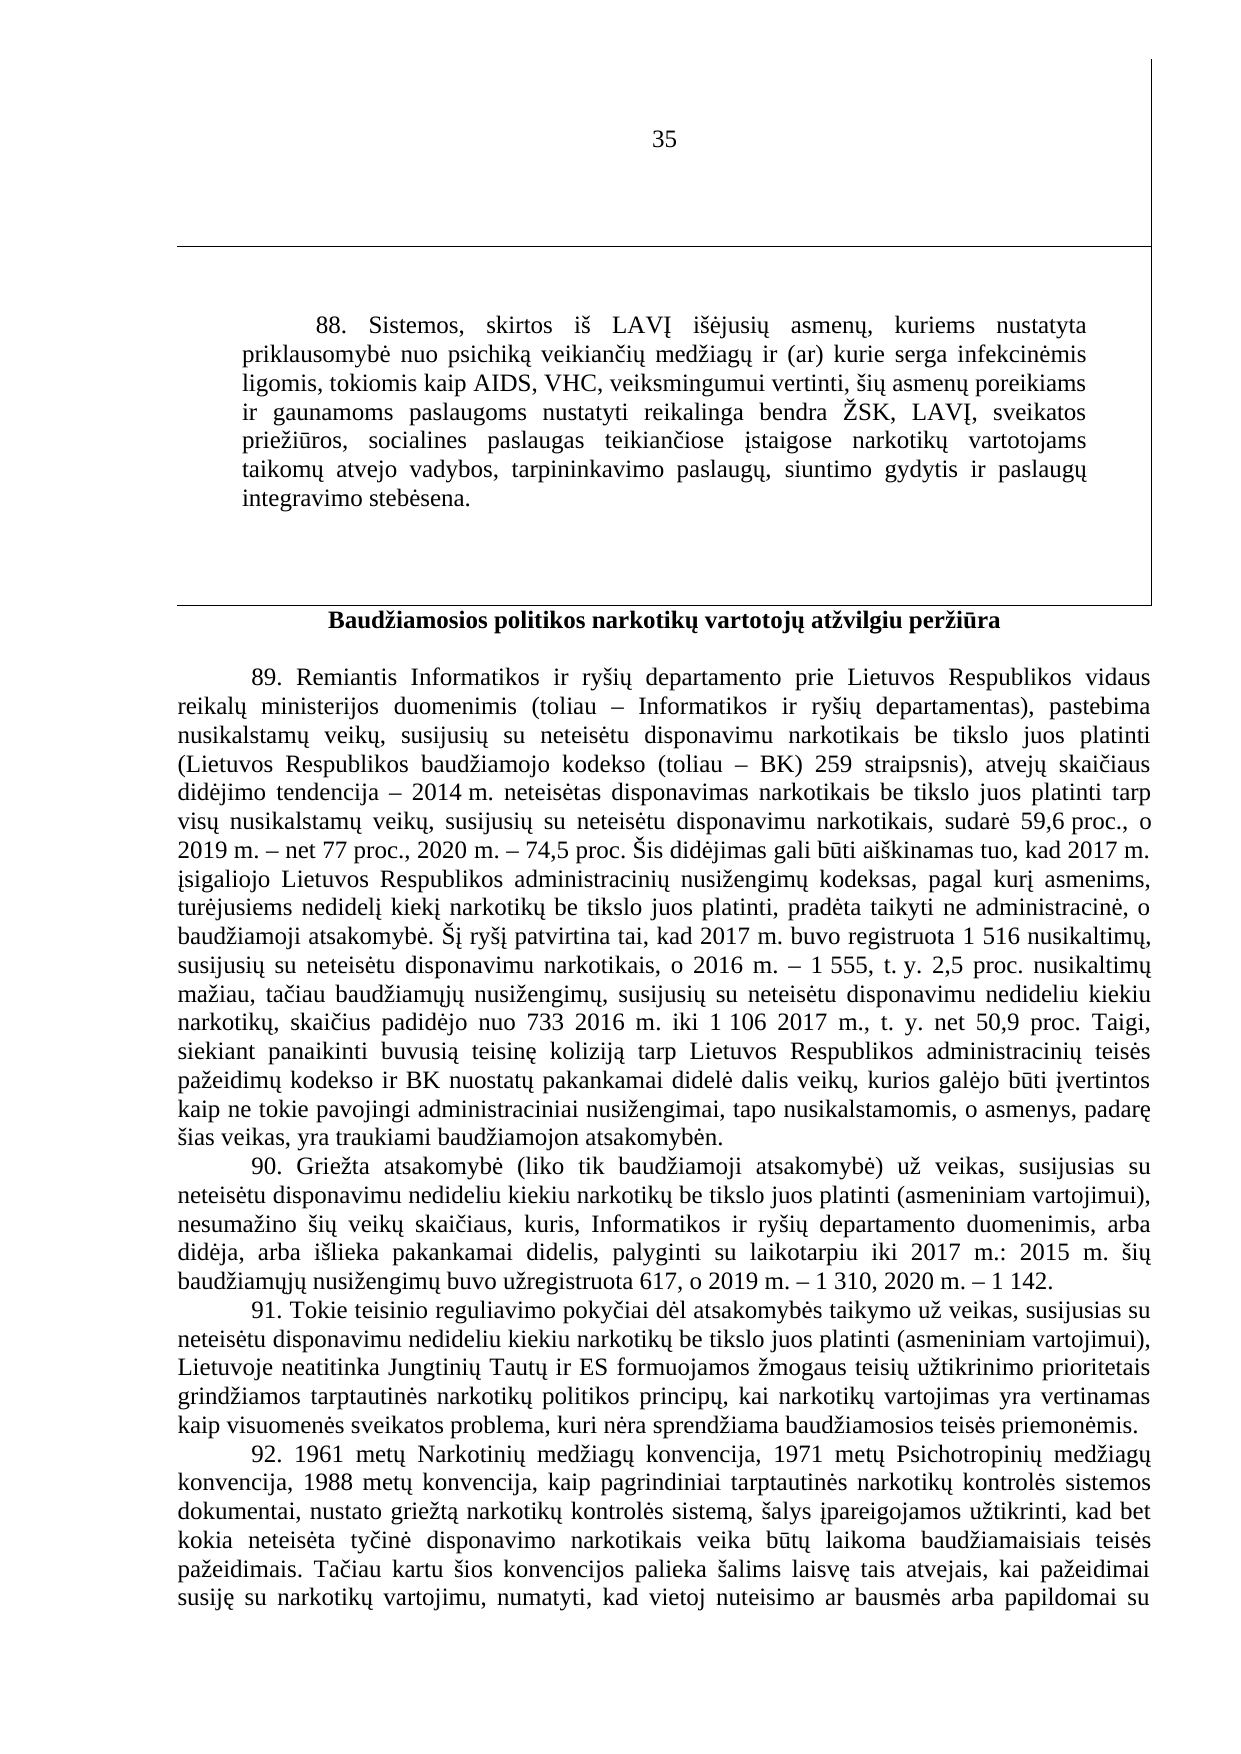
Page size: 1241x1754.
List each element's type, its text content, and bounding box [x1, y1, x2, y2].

text Baudžiamosios politikos narkotikų vartotojų atžvilgiu peržiūra [177, 605, 1152, 634]
text 90. Griežta atsakomybė (liko tik baudžiamoji atsakomybė) už veikas, susijusias su neteisėtu disponavimu nedideliu kiekiu narkotikų be tikslo juos platinti (asmeniniam vartojimui), nesumažino šių veikų skaičiaus, kuris, Informatikos ir ryšių departamento duomenimis, arba didėja, arba išlieka pakankamai didelis, palyginti su laikotarpiu iki 2017 m.: 2015 m. šių baudžiamųjų nusižengimų buvo užregistruota 617, o 2019 m. – 1 310, 2020 m. – 1 142. [177, 1151, 1152, 1295]
text 88. Sistemos, skirtos iš LAVĮ išėjusių asmenų, kuriems nustatyta priklausomybė nuo psichiką veikiančių medžiagų ir (ar) kurie serga infekcinėmis ligomis, tokiomis kaip AIDS, VHC, veiksmingumui vertinti, šių asmenų poreikiams ir gaunamoms paslaugoms nustatyti reikalinga bendra ŽSK, LAVĮ, sveikatos priežiūros, socialines paslaugas teikiančiose įstaigose narkotikų vartotojams taikomų atvejo vadybos, tarpininkavimo paslaugų, siuntimo gydytis ir paslaugų integravimo stebėsena. [177, 246, 1151, 512]
text 92. 1961 metų Narkotinių medžiagų konvencija, 1971 metų Psichotropinių medžiagų konvencija, 1988 metų konvencija, kaip pagrindiniai tarptautinės narkotikų kontrolės sistemos dokumentai, nustato griežtą narkotikų kontrolės sistemą, šalys įpareigojamos užtikrinti, kad bet kokia neteisėta tyčinė disponavimo narkotikais veika būtų laikoma baudžiamaisiais teisės pažeidimais. Tačiau kartu šios konvencijos palieka šalims laisvę tais atvejais, kai pažeidimai susiję su narkotikų vartojimu, numatyti, kad vietoj nuteisimo ar bausmės arba papildomai su [177, 1439, 1152, 1611]
text 91. Tokie teisinio reguliavimo pokyčiai dėl atsakomybės taikymo už veikas, susijusias su neteisėtu disponavimu nedideliu kiekiu narkotikų be tikslo juos platinti (asmeniniam vartojimui), Lietuvoje neatitinka Jungtinių Tautų ir ES formuojamos žmogaus teisių užtikrinimo prioritetais grindžiamos tarptautinės narkotikų politikos principų, kai narkotikų vartojimas yra vertinamas kaip visuomenės sveikatos problema, kuri nėra sprendžiama baudžiamosios teisės priemonėmis. [177, 1295, 1152, 1439]
text 89. Remiantis Informatikos ir ryšių departamento prie Lietuvos Respublikos vidaus reikalų ministerijos duomenimis (toliau – Informatikos ir ryšių departamentas), pastebima nusikalstamų veikų, susijusių su neteisėtu disponavimu narkotikais be tikslo juos platinti (Lietuvos Respublikos baudžiamojo kodekso (toliau – BK) 259 straipsnis), atvejų skaičiaus didėjimo tendencija – 2014 m. neteisėtas disponavimas narkotikais be tikslo juos platinti tarp visų nusikalstamų veikų, susijusių su neteisėtu disponavimu narkotikais, sudarė 59,6 proc., o 2019 m. – net 77 proc., 2020 m. – 74,5 proc. Šis didėjimas gali būti aiškinamas tuo, kad 2017 m. įsigaliojo Lietuvos Respublikos administracinių nusižengimų kodeksas, pagal kurį asmenims, turėjusiems nedidelį kiekį narkotikų be tikslo juos platinti, pradėta taikyti ne administracinė, o baudžiamoji atsakomybė. Šį ryšį patvirtina tai, kad 2017 m. buvo registruota 1 516 nusikaltimų, susijusių su neteisėtu disponavimu narkotikais, o 2016 m. – 1 555, t. y. 2,5 proc. nusikaltimų mažiau, tačiau baudžiamųjų nusižengimų, susijusių su neteisėtu disponavimu nedideliu kiekiu narkotikų, skaičius padidėjo nuo 733 2016 m. iki 1 106 2017 m., t. y. net 50,9 proc. Taigi, siekiant panaikinti buvusią teisinę koliziją tarp Lietuvos Respublikos administracinių teisės pažeidimų kodekso ir BK nuostatų pakankamai didelė dalis veikų, kurios galėjo būti įvertintos kaip ne tokie pavojingi administraciniai nusižengimai, tapo nusikalstamomis, o asmenys, padarę šias veikas, yra traukiami baudžiamojon atsakomybėn. [177, 662, 1152, 1151]
